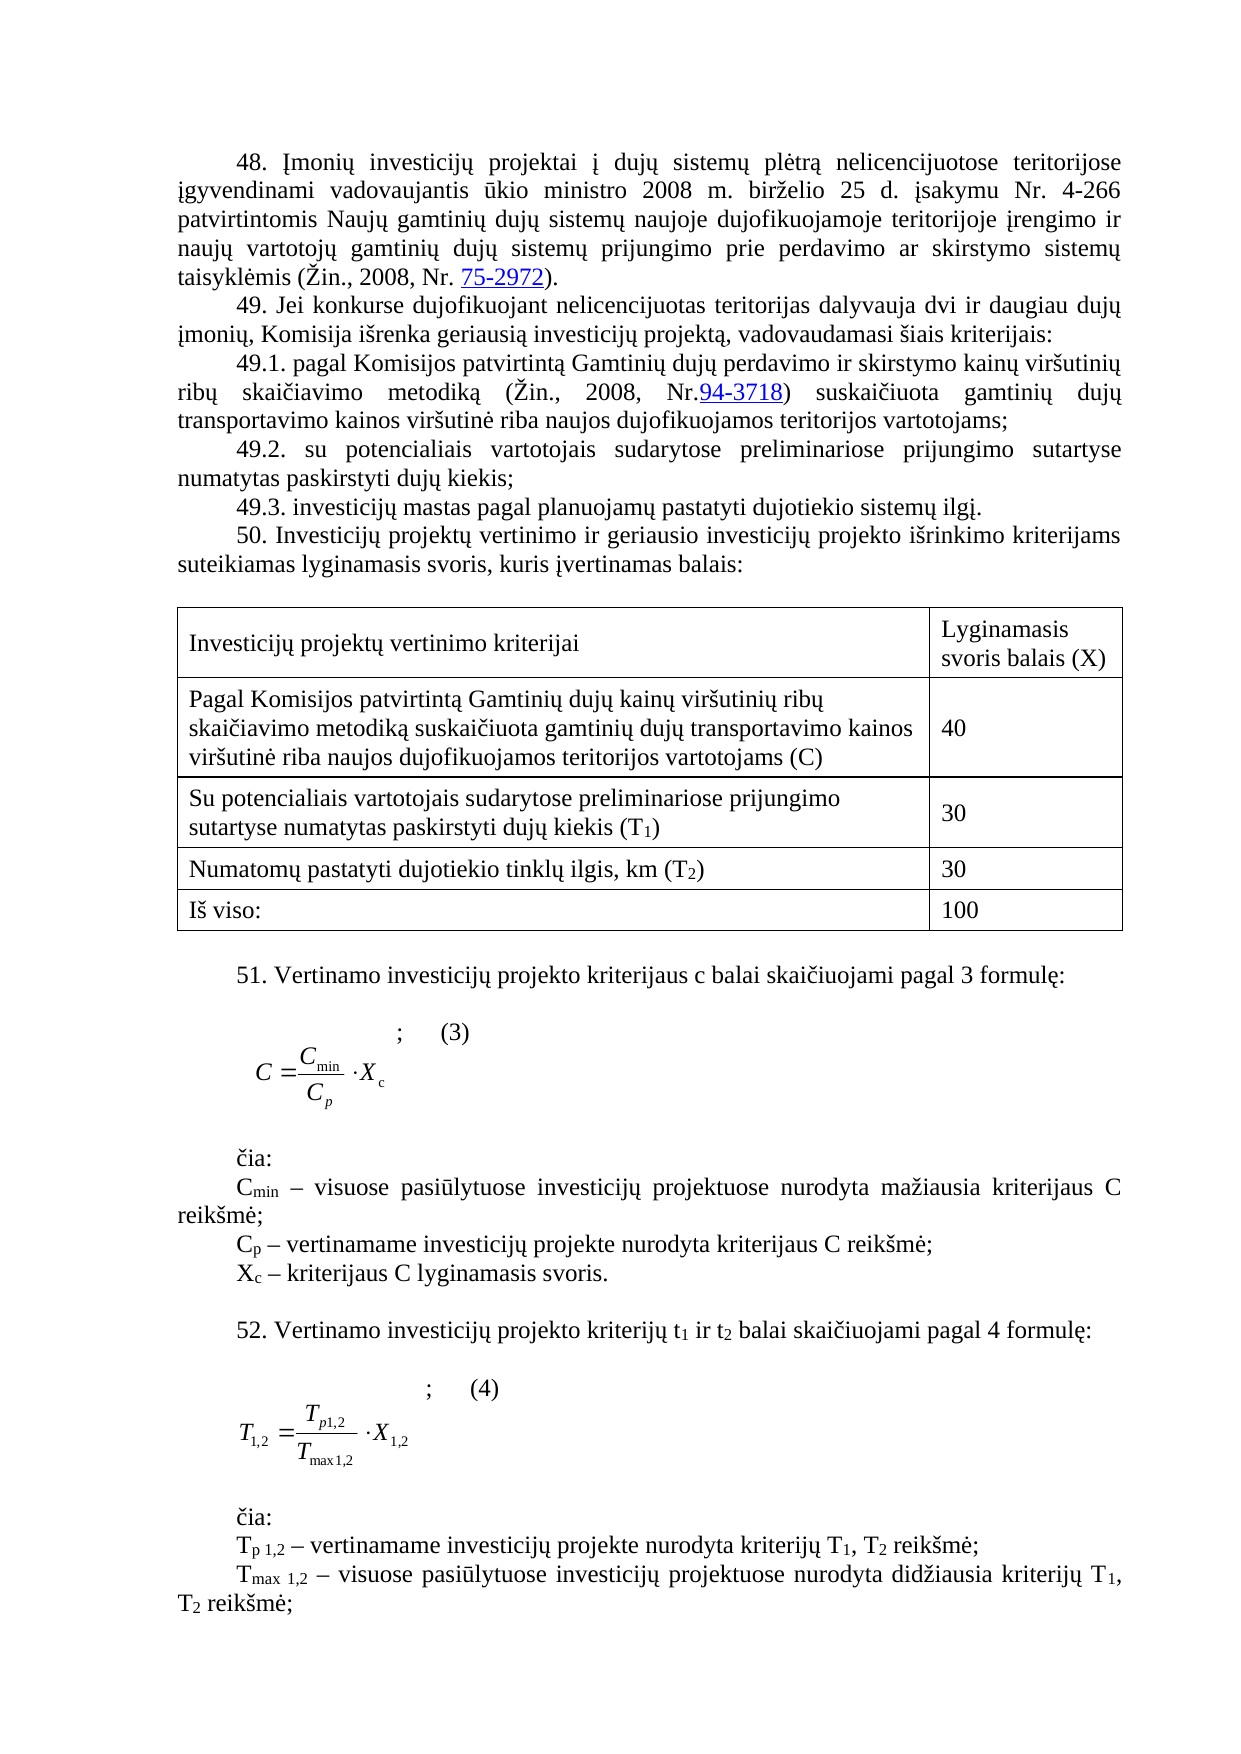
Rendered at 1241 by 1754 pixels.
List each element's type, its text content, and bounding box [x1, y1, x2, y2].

text C = Cmin / Cp * Xc ; (3) [177, 1017, 1122, 1114]
text čia: [177, 1143, 1122, 1172]
text 52. Vertinamo investicijų projekto kriterijų t1 ir t2 balai skaičiuojami pagal 4 formulę: [177, 1316, 1122, 1344]
table_cell Iš viso: [178, 890, 929, 930]
text čia: [177, 1502, 1122, 1530]
table_header Lyginamasis svoris balais (X) [930, 608, 1122, 677]
table_cell 30 [930, 778, 1122, 847]
table_cell Pagal Komisijos patvirtintą Gamtinių dujų kainų viršutinių ribų skaičiavimo metodiką suskaičiuota gamtinių dujų transportavimo kainos viršutinė riba naujos dujofikuojamos teritorijos vartotojams (C) [178, 678, 929, 776]
table_header Investicijų projektų vertinimo kriterijai [178, 608, 929, 677]
table_cell Numatomų pastatyti dujotiekio tinklų ilgis, km (T2) [178, 848, 929, 888]
table_cell 100 [930, 890, 1122, 930]
text 49.3. investicijų mastas pagal planuojamų pastatyti dujotiekio sistemų ilgį. [177, 492, 1122, 521]
text Cmin – visuose pasiūlytuose investicijų projektuose nurodyta mažiausia kriterijaus C reikšmė; [177, 1172, 1122, 1229]
text Tp 1,2 – vertinamame investicijų projekte nurodyta kriterijų T1, T2 reikšmė; [177, 1530, 1122, 1559]
table_cell Su potencialiais vartotojais sudarytose preliminariose prijungimo sutartyse numatytas paskirstyti dujų kiekis (T1) [178, 778, 929, 847]
text 50. Investicijų projektų vertinimo ir geriausio investicijų projekto išrinkimo kriterijams suteikiamas lyginamasis svoris, kuris įvertinamas balais: [177, 521, 1122, 578]
table_cell 40 [930, 678, 1122, 776]
text T1,2 = Tp1,2 / Tmax1,2 * X1,2 ; (4) [177, 1373, 1122, 1473]
table_cell 30 [930, 848, 1122, 888]
text Xc – kriterijaus C lyginamasis svoris. [177, 1258, 1122, 1287]
text 49.2. su potencialiais vartotojais sudarytose preliminariose prijungimo sutartyse numatytas paskirstyti dujų kiekis; [177, 434, 1122, 492]
text 51. Vertinamo investicijų projekto kriterijaus c balai skaičiuojami pagal 3 formulę: [177, 960, 1122, 989]
text 48. Įmonių investicijų projektai į dujų sistemų plėtrą nelicencijuotose teritorijose įgyvendinami vadovaujantis ūkio ministro 2008 m. birželio 25 d. įsakymu Nr. 4-266 patvirtintomis Naujų gamtinių dujų sistemų naujoje dujofikuojamoje teritorijoje įrengimo ir naujų vartotojų gamtinių dujų sistemų prijungimo prie perdavimo ar skirstymo sistemų taisyklėmis (Žin., 2008, Nr. 75-2972). [177, 147, 1122, 291]
text 49. Jei konkurse dujofikuojant nelicencijuotas teritorijas dalyvauja dvi ir daugiau dujų įmonių, Komisija išrenka geriausią investicijų projektą, vadovaudamasi šiais kriterijais: [177, 291, 1122, 348]
text 49.1. pagal Komisijos patvirtintą Gamtinių dujų perdavimo ir skirstymo kainų viršutinių ribų skaičiavimo metodiką (Žin., 2008, Nr.94-3718) suskaičiuota gamtinių dujų transportavimo kainos viršutinė riba naujos dujofikuojamos teritorijos vartotojams; [177, 348, 1122, 434]
text Tmax 1,2 – visuose pasiūlytuose investicijų projektuose nurodyta didžiausia kriterijų T1, T2 reikšmė; [177, 1559, 1122, 1617]
text Cp – vertinamame investicijų projekte nurodyta kriterijaus C reikšmė; [177, 1229, 1122, 1258]
